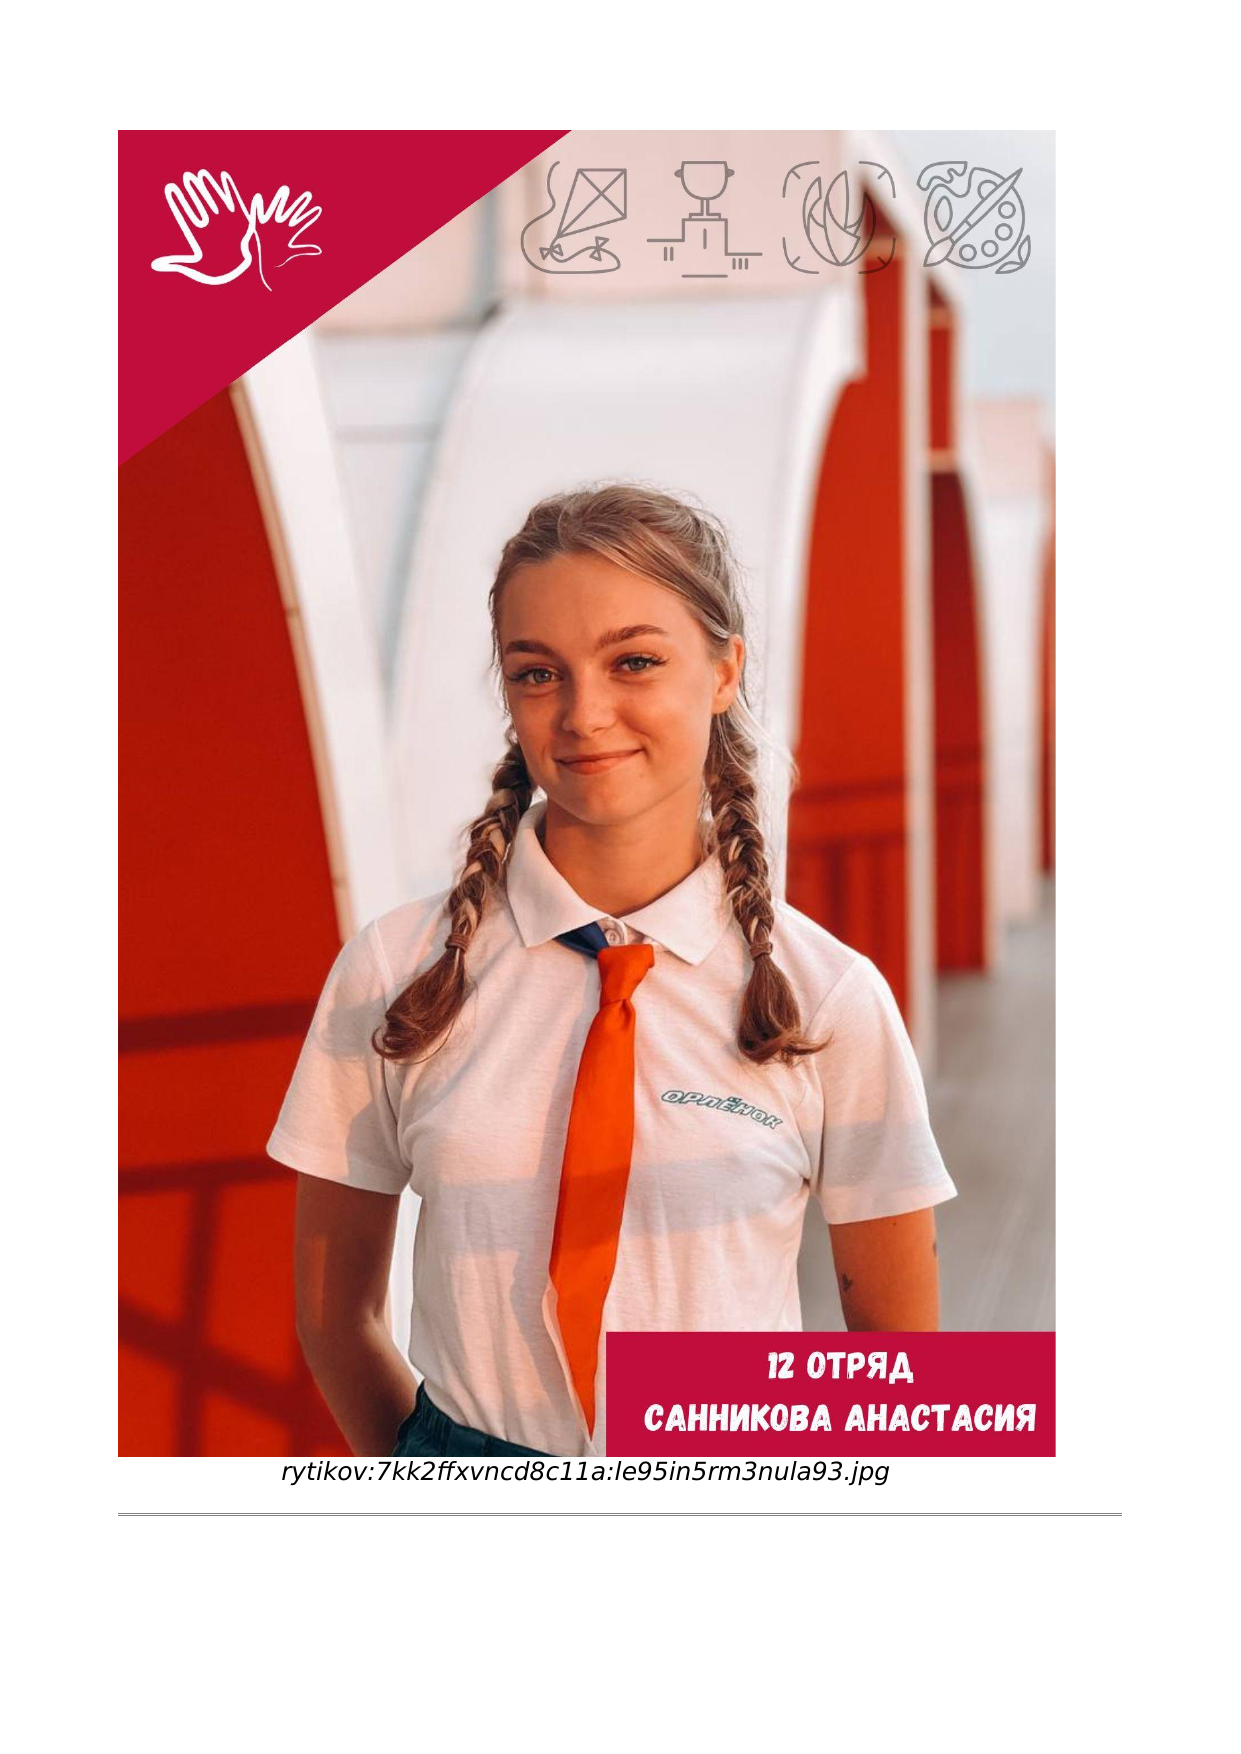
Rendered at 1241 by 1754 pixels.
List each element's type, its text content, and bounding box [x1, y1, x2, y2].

text rytikov:7kk2ffxvncd8c11a:le95in5rm3nula93.jpg [118, 1457, 1056, 1486]
picture [118, 130, 1056, 1457]
